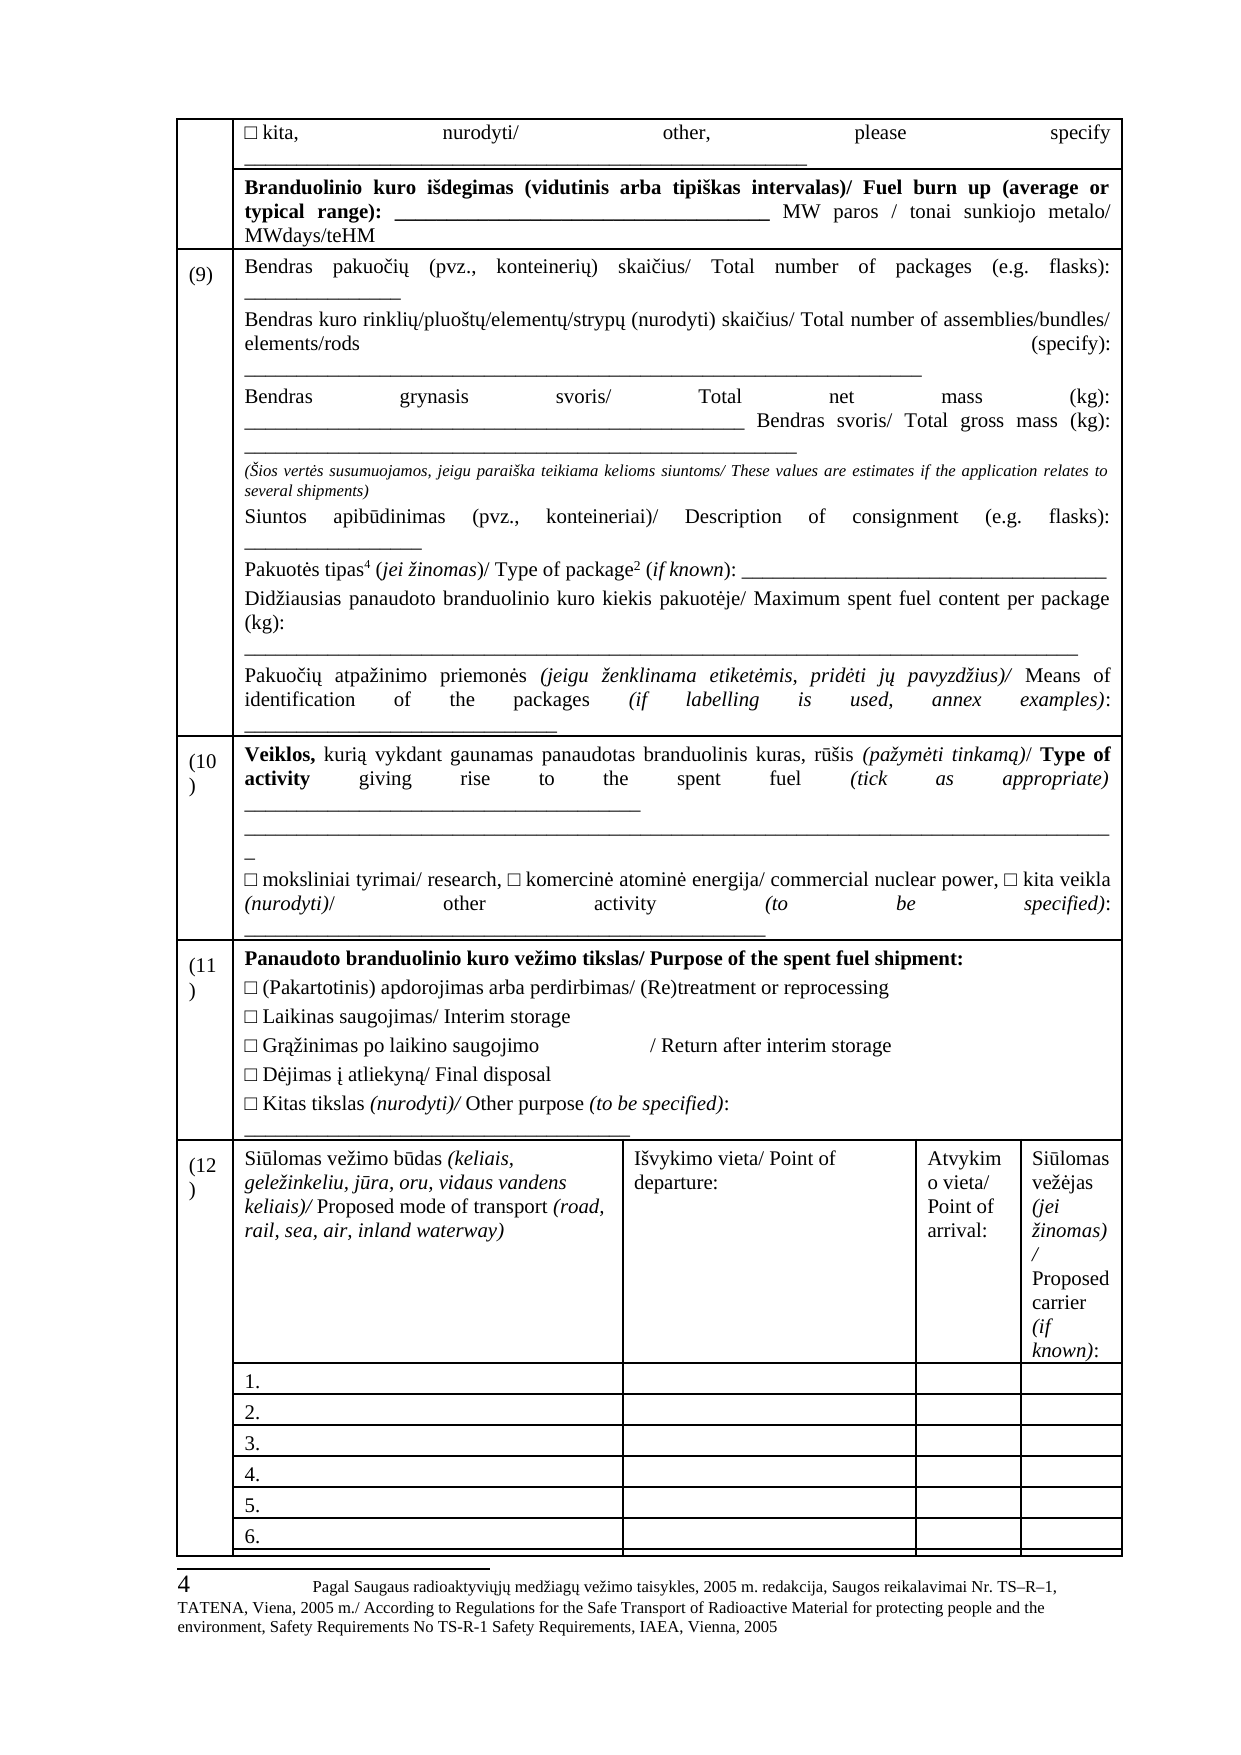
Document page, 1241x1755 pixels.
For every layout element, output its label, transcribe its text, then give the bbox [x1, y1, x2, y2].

table_cell [624, 1550, 915, 1554]
table_cell [1022, 1457, 1121, 1486]
table_cell Siūlomas vežėjas (jei žinomas)/ Proposed carrier (if known): [1022, 1141, 1121, 1362]
table_cell Išvykimo vieta/ Point of departure: [624, 1141, 915, 1362]
table_cell [178, 120, 232, 247]
table_cell [624, 1519, 915, 1548]
table_cell [624, 1395, 915, 1424]
table_cell [234, 1550, 622, 1554]
table_cell [1022, 1550, 1121, 1554]
table_cell Branduolinio kuro išdegimas (vidutinis arba tipiškas intervalas)/ Fuel burn up (average or typical range): ____________________________________ MW paros / tonai sunkiojo metalo/ MWdays/teHM [234, 170, 1121, 247]
table_cell Panaudoto branduolinio kuro vežimo tikslas/ Purpose of the spent fuel shipment: □ (Pakartotinis) apdorojimas arba perdirbimas/ (Re)treatment or reprocessing □ Laikinas saugojimas/ Interim storage □ Grąžinimas po laikino saugojimo / Return after interim storage □ Dėjimas į atliekyną/ Final disposal □ Kitas tikslas (nurodyti)/ Other purpose (to be specified): _____________________________________ [234, 941, 1121, 1139]
table_cell [917, 1457, 1020, 1486]
table_cell [917, 1426, 1020, 1455]
table_cell 6. [234, 1519, 622, 1548]
table_cell [1022, 1395, 1121, 1424]
table_cell [1022, 1364, 1121, 1393]
table_cell 1. [234, 1364, 622, 1393]
table_cell 3. [234, 1426, 622, 1455]
table_cell □ kita, nurodyti/ other, please specify ______________________________________________________ [234, 120, 1121, 168]
table_cell 4. [234, 1457, 622, 1486]
table_cell Veiklos, kurią vykdant gaunamas panaudotas branduolinis kuras, rūšis (pažymėti tinkamą)/ Type of activity giving rise to the spent fuel (tick as appropriate) ______________________________________ ____________________________________________________________________________________ □ moksliniai tyrimai/ research, □ komercinė atominė energija/ commercial nuclear power, □ kita veikla (nurodyti)/ other activity (to be specified): __________________________________________________ [234, 737, 1121, 939]
table_cell Siūlomas vežimo būdas (keliais, geležinkeliu, jūra, oru, vidaus vandens keliais)/ Proposed mode of transport (road, rail, sea, air, inland waterway) [234, 1141, 622, 1362]
table_cell (11) [178, 941, 232, 1139]
table_cell [917, 1519, 1020, 1548]
table_cell [624, 1426, 915, 1455]
table_cell [624, 1364, 915, 1393]
table_cell [1022, 1488, 1121, 1517]
table_cell Bendras pakuočių (pvz., konteinerių) skaičius/ Total number of packages (e.g. flasks): _______________ Bendras kuro rinklių/pluoštų/elementų/strypų (nurodyti) skaičius/ Total number of assemblies/bundles/ elements/rods (specify): _________________________________________________________________ Bendras grynasis svoris/ Total net mass (kg): ________________________________________________ Bendras svoris/ Total gross mass (kg): _____________________________________________________ (Šios vertės susumuojamos, jeigu paraiška teikiama kelioms siuntoms/ These values are estimates if the application relates to several shipments) Siuntos apibūdinimas (pvz., konteineriai)/ Description of consignment (e.g. flasks): _________________ Pakuotės tipas (jei žinomas)/ Type of package2 (if known): ___________________________________ Didžiausias panaudoto branduolinio kuro kiekis pakuotėje/ Maximum spent fuel content per package (kg): ________________________________________________________________________________ Pakuočių atpažinimo priemonės (jeigu ženklinama etiketėmis, pridėti jų pavyzdžius)/ Means of identification of the packages (if labelling is used, annex examples): ______________________________ [234, 250, 1121, 735]
table_cell [624, 1457, 915, 1486]
table_cell (10) [178, 737, 232, 939]
table_cell [917, 1550, 1020, 1554]
table_cell 2. [234, 1395, 622, 1424]
table_cell (9) [178, 250, 232, 735]
table_cell [917, 1364, 1020, 1393]
table_cell Atvykimo vieta/ Point of arrival: [917, 1141, 1020, 1362]
table_cell 5. [234, 1488, 622, 1517]
table_cell (12) [178, 1141, 232, 1554]
table_cell [624, 1488, 915, 1517]
table_cell [917, 1395, 1020, 1424]
table_cell [1022, 1519, 1121, 1548]
table_cell [1022, 1426, 1121, 1455]
table_cell [917, 1488, 1020, 1517]
